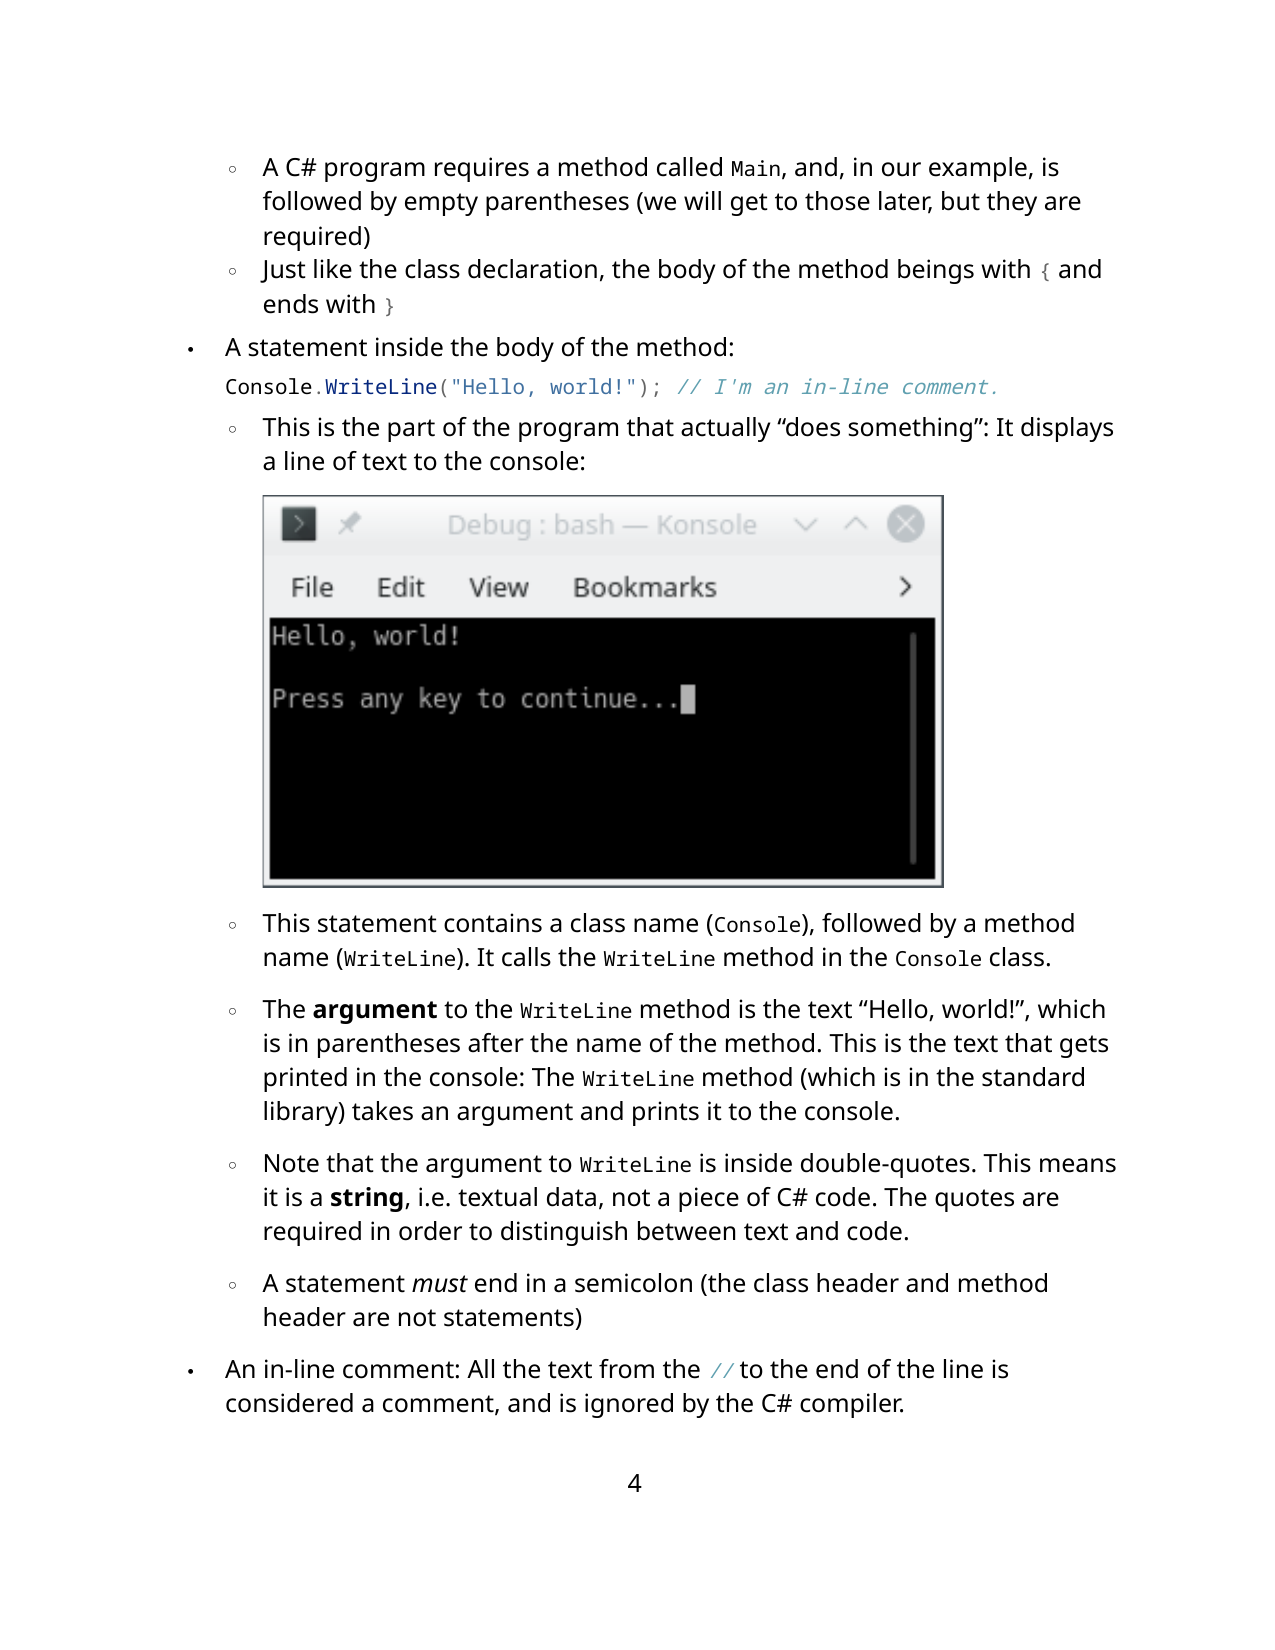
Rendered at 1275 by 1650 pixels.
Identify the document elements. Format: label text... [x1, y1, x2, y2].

list An in-line comment: All the text from the // to the end of the line is considered a comment, and is ignored by the C# compiler. [187, 1352, 1125, 1420]
list A C# program requires a method called Main, and, in our example, is followed by empty parentheses (we will get to those later, but they are required) [225, 150, 1125, 252]
list A statement must end in a semicolon (the class header and method header are not statements) [225, 1266, 1125, 1334]
list Just like the class declaration, the body of the method beings with { and ends with } [225, 252, 1125, 320]
list This is the part of the program that actually “does something”: It displays a line of text to the console: [225, 410, 1125, 478]
list Note that the argument to WriteLine is inside double-quotes. This means it is a string, i.e. textual data, not a piece of C# code. The quotes are required in order to distinguish between text and code. [225, 1146, 1125, 1248]
list The argument to the WriteLine method is the text “Hello, world!”, which is in parentheses after the name of the method. This is the text that gets printed in the console: The WriteLine method (which is in the standard library) takes an argument and prints it to the console. [225, 991, 1125, 1128]
picture [262, 495, 944, 888]
list This statement contains a class name (Console), followed by a method name (WriteLine). It calls the WriteLine method in the Console class. [225, 905, 1125, 973]
list Console.WriteLine("Hello, world!"); // I'm an in-line comment. [187, 372, 1125, 401]
list A statement inside the body of the method: [187, 329, 1125, 363]
